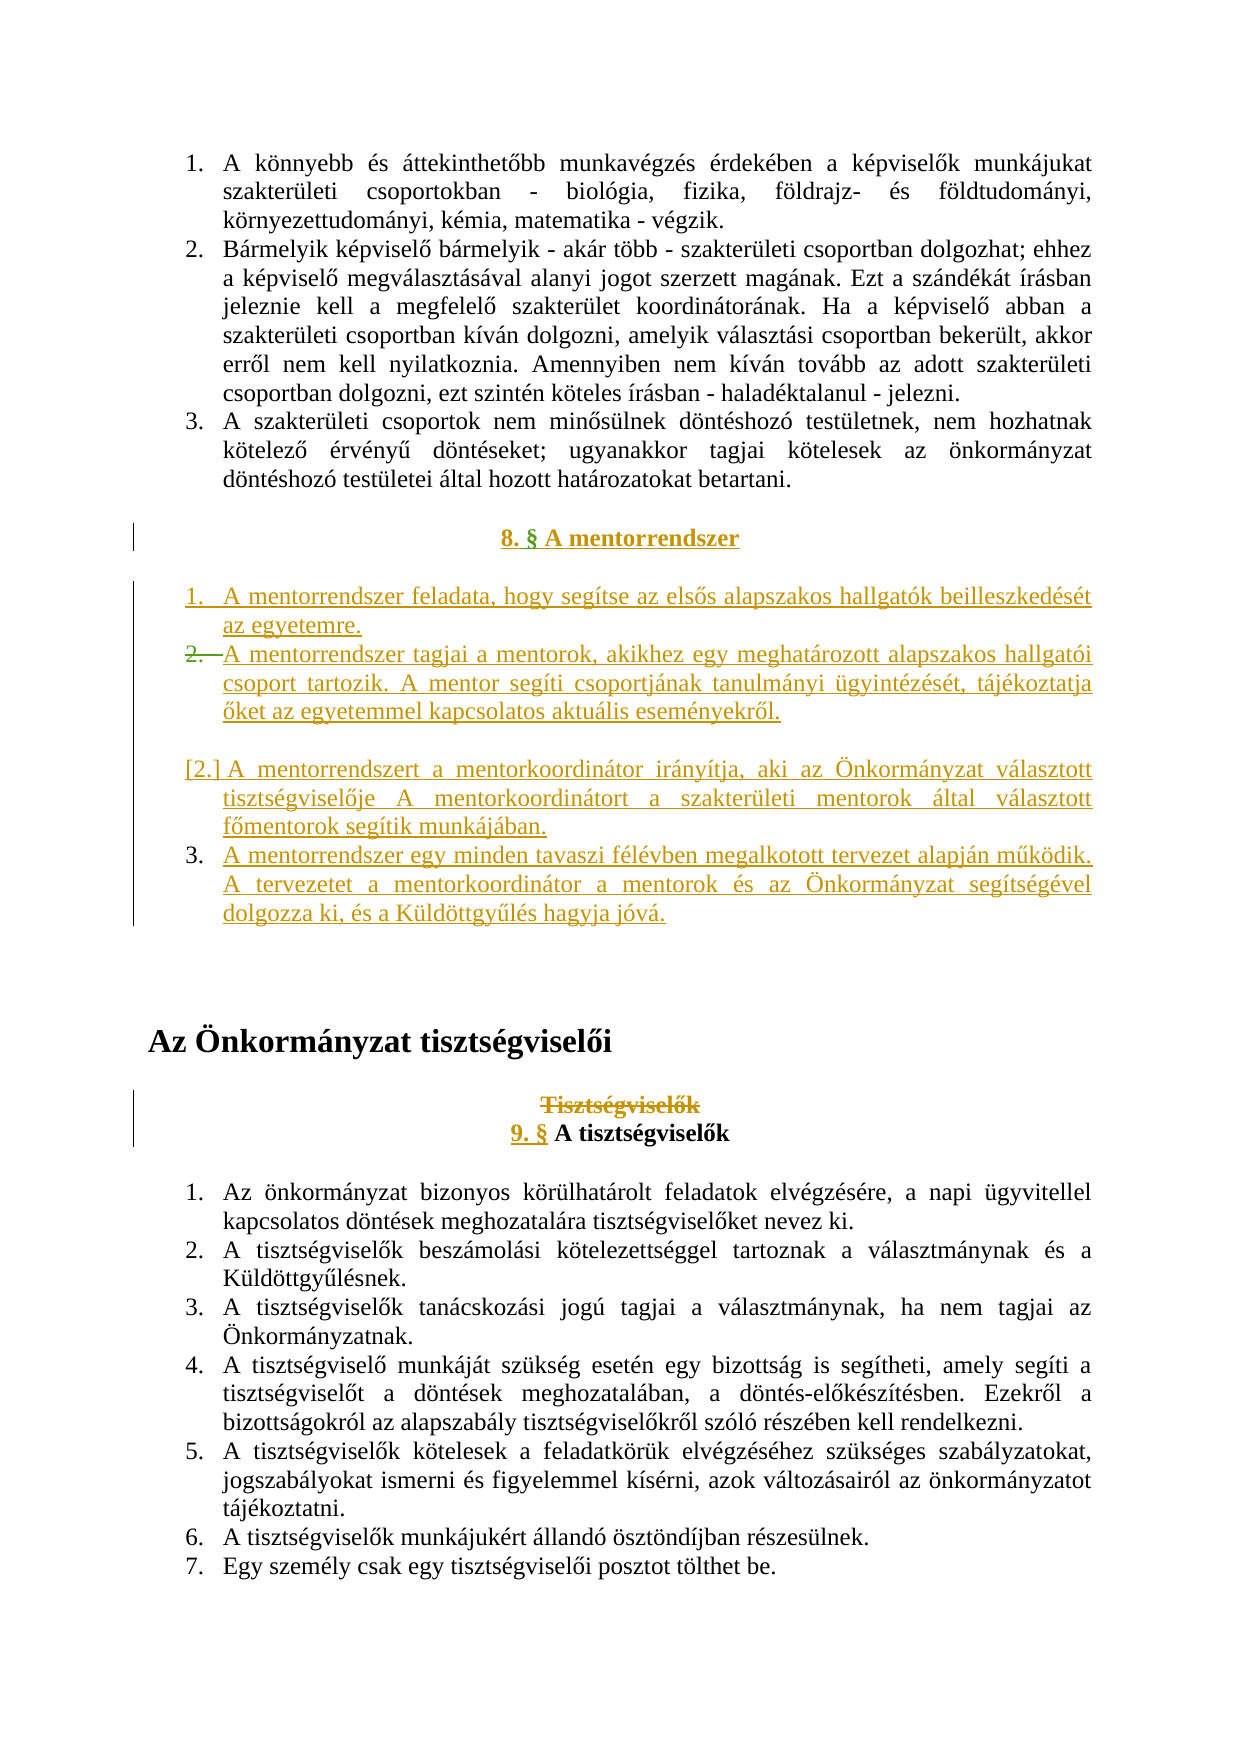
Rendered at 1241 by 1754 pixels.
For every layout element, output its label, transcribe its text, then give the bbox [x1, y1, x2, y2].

list Az önkormányzat bizonyos körülhatárolt feladatok elvégzésére, a napi ügyvitellel kapcsolatos döntések meghozatalára tisztségviselőket nevez ki. [185, 1177, 1092, 1235]
list A mentorrendszer egy minden tavaszi félévben megalkotott tervezet alapján működik. A tervezetet a mentorkoordinátor a mentorok és az Önkormányzat segítségével dolgozza ki, és a Küldöttgyűlés hagyja jóvá. [185, 840, 1092, 926]
list A mentorrendszer feladata, hogy segítse az elsős alapszakos hallgatók beilleszkedését [185, 581, 1092, 606]
list A szakterületi csoportok nem minősülnek döntéshozó testületnek, nem hozhatnak kötelező érvényű döntéseket; ugyanakkor tagjai kötelesek az önkormányzat döntéshozó testületei által hozott határozatokat betartani. [185, 406, 1092, 493]
list A mentorrendszer tagjai a mentorok, akikhez egy meghatározott alapszakos hallgatói csoport tartozik. A mentor segíti csoportjának tanulmányi ügyintézését, tájékoztatja őket az egyetemmel kapcsolatos aktuális eseményekről.A mentorrendszert a mentorkoordinátor irányítja, aki az Önkormányzat választott tisztségviselője A mentorkoordinátort a szakterületi mentorok által választott főmentorok segítik munkájában. [185, 639, 1092, 725]
subtitle Az Önkormányzat tisztségviselői [148, 1021, 1092, 1060]
list az egyetemre. [185, 608, 1092, 639]
text 8. § A mentorrendszer [148, 523, 1092, 551]
list A tisztségviselő munkáját szükség esetén egy bizottság is segítheti, amely segíti a tisztségviselőt a döntések meghozatalában, a döntés-előkészítésben. Ezekről a bizottságokról az alapszabály tisztségviselőkről szóló részében kell rendelkezni. [185, 1350, 1092, 1436]
list A tisztségviselők tanácskozási jogú tagjai a választmánynak, ha nem tagjai az Önkormányzatnak. [185, 1292, 1092, 1350]
list Egy személy csak egy tisztségviselői posztot tölthet be. [185, 1551, 1092, 1580]
list Bármelyik képviselő bármelyik - akár több - szakterületi csoportban dolgozhat; ehhez a képviselő megválasztásával alanyi jogot szerzett magának. Ezt a szándékát írásban jeleznie kell a megfelelő szakterület koordinátorának. Ha a képviselő abban a szakterületi csoportban kíván dolgozni, amelyik választási csoportban bekerült, akkor erről nem kell nyilatkoznia. Amennyiben nem kíván tovább az adott szakterületi csoportban dolgozni, ezt szintén köteles írásban - haladéktalanul - jelezni. [185, 234, 1092, 406]
list A tisztségviselők munkájukért állandó ösztöndíjban részesülnek. [185, 1522, 1092, 1551]
list A könnyebb és áttekinthetőbb munkavégzés érdekében a képviselők munkájukat szakterületi csoportokban - biológia, fizika, földrajz- és földtudományi, környezettudományi, kémia, matematika - végzik. [185, 148, 1092, 234]
list A tisztségviselők beszámolási kötelezettséggel tartoznak a választmánynak és a Küldöttgyűlésnek. [185, 1235, 1092, 1292]
text 9. § A tisztségviselők [148, 1090, 1092, 1147]
list A tisztségviselők kötelesek a feladatkörük elvégzéséhez szükséges szabályzatokat, jogszabályokat ismerni és figyelemmel kísérni, azok változásairól az önkormányzatot tájékoztatni. [185, 1436, 1092, 1522]
